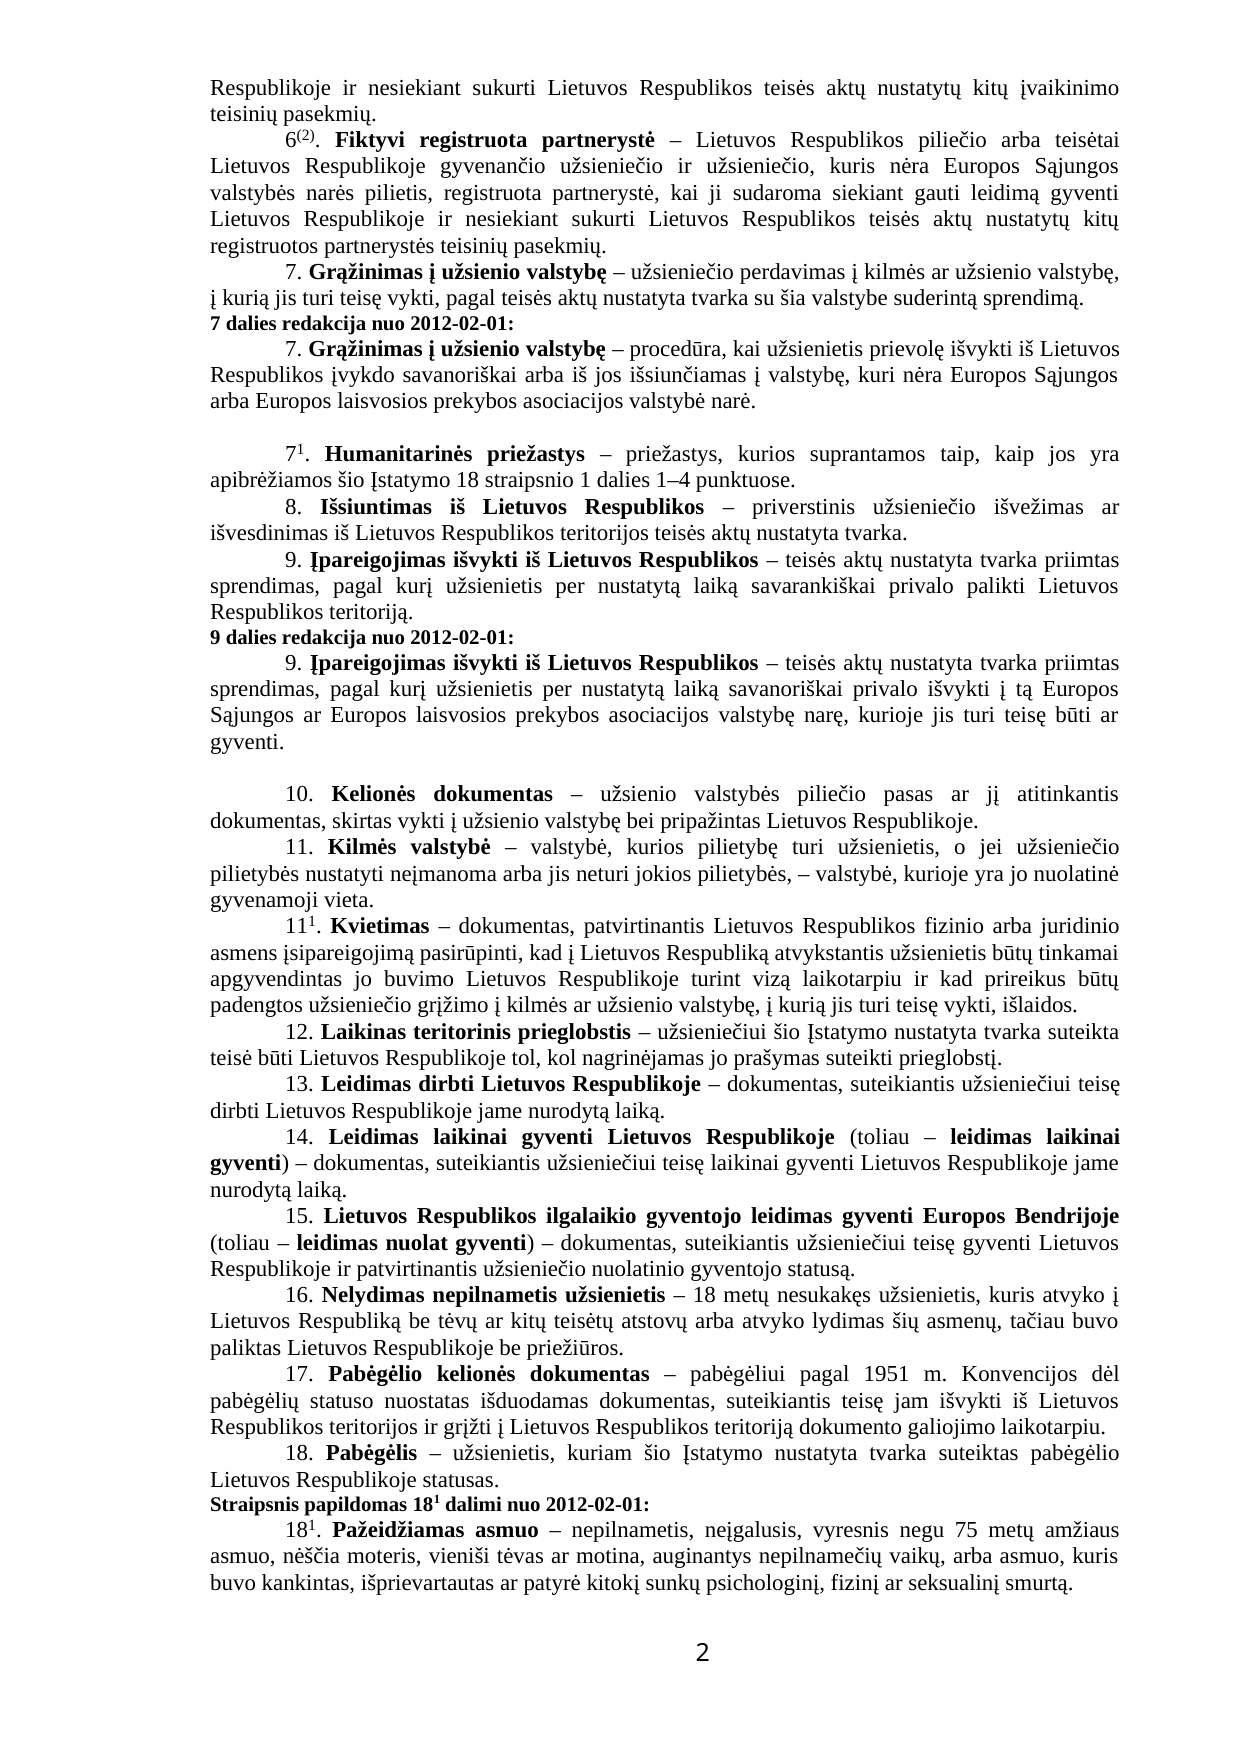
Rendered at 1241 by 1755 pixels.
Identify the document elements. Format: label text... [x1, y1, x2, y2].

text 9 dalies redakcija nuo 2012-02-01: [210, 625, 1120, 649]
text 7 dalies redakcija nuo 2012-02-01: [210, 311, 1120, 335]
text 111. Kvietimas – dokumentas, patvirtinantis Lietuvos Respublikos fizinio arba juridinio asmens įsipareigojimą pasirūpinti, kad į Lietuvos Respubliką atvykstantis užsienietis būtų tinkamai apgyvendintas jo buvimo Lietuvos Respublikoje turint vizą laikotarpiu ir kad prireikus būtų padengtos užsieniečio grįžimo į kilmės ar užsienio valstybę, į kurią jis turi teisę vykti, išlaidos. [210, 912, 1120, 1018]
text 10. Kelionės dokumentas – užsienio valstybės piliečio pasas ar jį atitinkantis dokumentas, skirtas vykti į užsienio valstybę bei pripažintas Lietuvos Respublikoje. [210, 781, 1120, 833]
text 13. Leidimas dirbti Lietuvos Respublikoje – dokumentas, suteikiantis užsieniečiui teisę dirbti Lietuvos Respublikoje jame nurodytą laiką. [210, 1070, 1120, 1123]
text Straipsnis papildomas 181 dalimi nuo 2012-02-01: [210, 1492, 1120, 1516]
text 15. Lietuvos Respublikos ilgalaikio gyventojo leidimas gyventi Europos Bendrijoje (toliau – leidimas nuolat gyventi) – dokumentas, suteikiantis užsieniečiui teisę gyventi Lietuvos Respublikoje ir patvirtinantis užsieniečio nuolatinio gyventojo statusą. [210, 1202, 1120, 1281]
text 16. Nelydimas nepilnametis užsienietis – 18 metų nesukakęs užsienietis, kuris atvyko į Lietuvos Respubliką be tėvų ar kitų teisėtų atstovų arba atvyko lydimas šių asmenų, tačiau buvo paliktas Lietuvos Respublikoje be priežiūros. [210, 1281, 1120, 1360]
text 11. Kilmės valstybė – valstybė, kurios pilietybę turi užsienietis, o jei užsieniečio pilietybės nustatyti neįmanoma arba jis neturi jokios pilietybės, – valstybė, kurioje yra jo nuolatinė gyvenamoji vieta. [210, 833, 1120, 912]
text 14. Leidimas laikinai gyventi Lietuvos Respublikoje (toliau – leidimas laikinai gyventi) – dokumentas, suteikiantis užsieniečiui teisę laikinai gyventi Lietuvos Respublikoje jame nurodytą laiką. [210, 1123, 1120, 1202]
text 6(2). Fiktyvi registruota partnerystė – Lietuvos Respublikos piliečio arba teisėtai Lietuvos Respublikoje gyvenančio užsieniečio ir užsieniečio, kuris nėra Europos Sąjungos valstybės narės pilietis, registruota partnerystė, kai ji sudaroma siekiant gauti leidimą gyventi Lietuvos Respublikoje ir nesiekiant sukurti Lietuvos Respublikos teisės aktų nustatytų kitų registruotos partnerystės teisinių pasekmių. [210, 126, 1120, 258]
text 8. Išsiuntimas iš Lietuvos Respublikos – priverstinis užsieniečio išvežimas ar išvesdinimas iš Lietuvos Respublikos teritorijos teisės aktų nustatyta tvarka. [210, 493, 1120, 546]
text 17. Pabėgėlio kelionės dokumentas – pabėgėliui pagal 1951 m. Konvencijos dėl pabėgėlių statuso nuostatas išduodamas dokumentas, suteikiantis teisę jam išvykti iš Lietuvos Respublikos teritorijos ir grįžti į Lietuvos Respublikos teritoriją dokumento galiojimo laikotarpiu. [210, 1360, 1120, 1439]
text Respublikoje ir nesiekiant sukurti Lietuvos Respublikos teisės aktų nustatytų kitų įvaikinimo teisinių pasekmių. [210, 73, 1120, 126]
text 12. Laikinas teritorinis prieglobstis – užsieniečiui šio Įstatymo nustatyta tvarka suteikta teisė būti Lietuvos Respublikoje tol, kol nagrinėjamas jo prašymas suteikti prieglobstį. [210, 1018, 1120, 1070]
text 9. Įpareigojimas išvykti iš Lietuvos Respublikos – teisės aktų nustatyta tvarka priimtas sprendimas, pagal kurį užsienietis per nustatytą laiką savanoriškai privalo išvykti į tą Europos Sąjungos ar Europos laisvosios prekybos asociacijos valstybę narę, kurioje jis turi teisę būti ar gyventi. [210, 649, 1120, 754]
text 7. Grąžinimas į užsienio valstybę – užsieniečio perdavimas į kilmės ar užsienio valstybę, į kurią jis turi teisę vykti, pagal teisės aktų nustatyta tvarka su šia valstybe suderintą sprendimą. [210, 258, 1120, 311]
text 9. Įpareigojimas išvykti iš Lietuvos Respublikos – teisės aktų nustatyta tvarka priimtas sprendimas, pagal kurį užsienietis per nustatytą laiką savarankiškai privalo palikti Lietuvos Respublikos teritoriją. [210, 546, 1120, 625]
text 18. Pabėgėlis – užsienietis, kuriam šio Įstatymo nustatyta tvarka suteiktas pabėgėlio Lietuvos Respublikoje statusas. [210, 1439, 1120, 1492]
text 181. Pažeidžiamas asmuo – nepilnametis, neįgalusis, vyresnis negu 75 metų amžiaus asmuo, nėščia moteris, vieniši tėvas ar motina, auginantys nepilnamečių vaikų, arba asmuo, kuris buvo kankintas, išprievartautas ar patyrė kitokį sunkų psichologinį, fizinį ar seksualinį smurtą. [210, 1516, 1120, 1595]
text 71. Humanitarinės priežastys – priežastys, kurios suprantamos taip, kaip jos yra apibrėžiamos šio Įstatymo 18 straipsnio 1 dalies 1–4 punktuose. [210, 440, 1120, 493]
text 7. Grąžinimas į užsienio valstybę – procedūra, kai užsienietis prievolę išvykti iš Lietuvos Respublikos įvykdo savanoriškai arba iš jos išsiunčiamas į valstybę, kuri nėra Europos Sąjungos arba Europos laisvosios prekybos asociacijos valstybė narė. [210, 335, 1120, 414]
